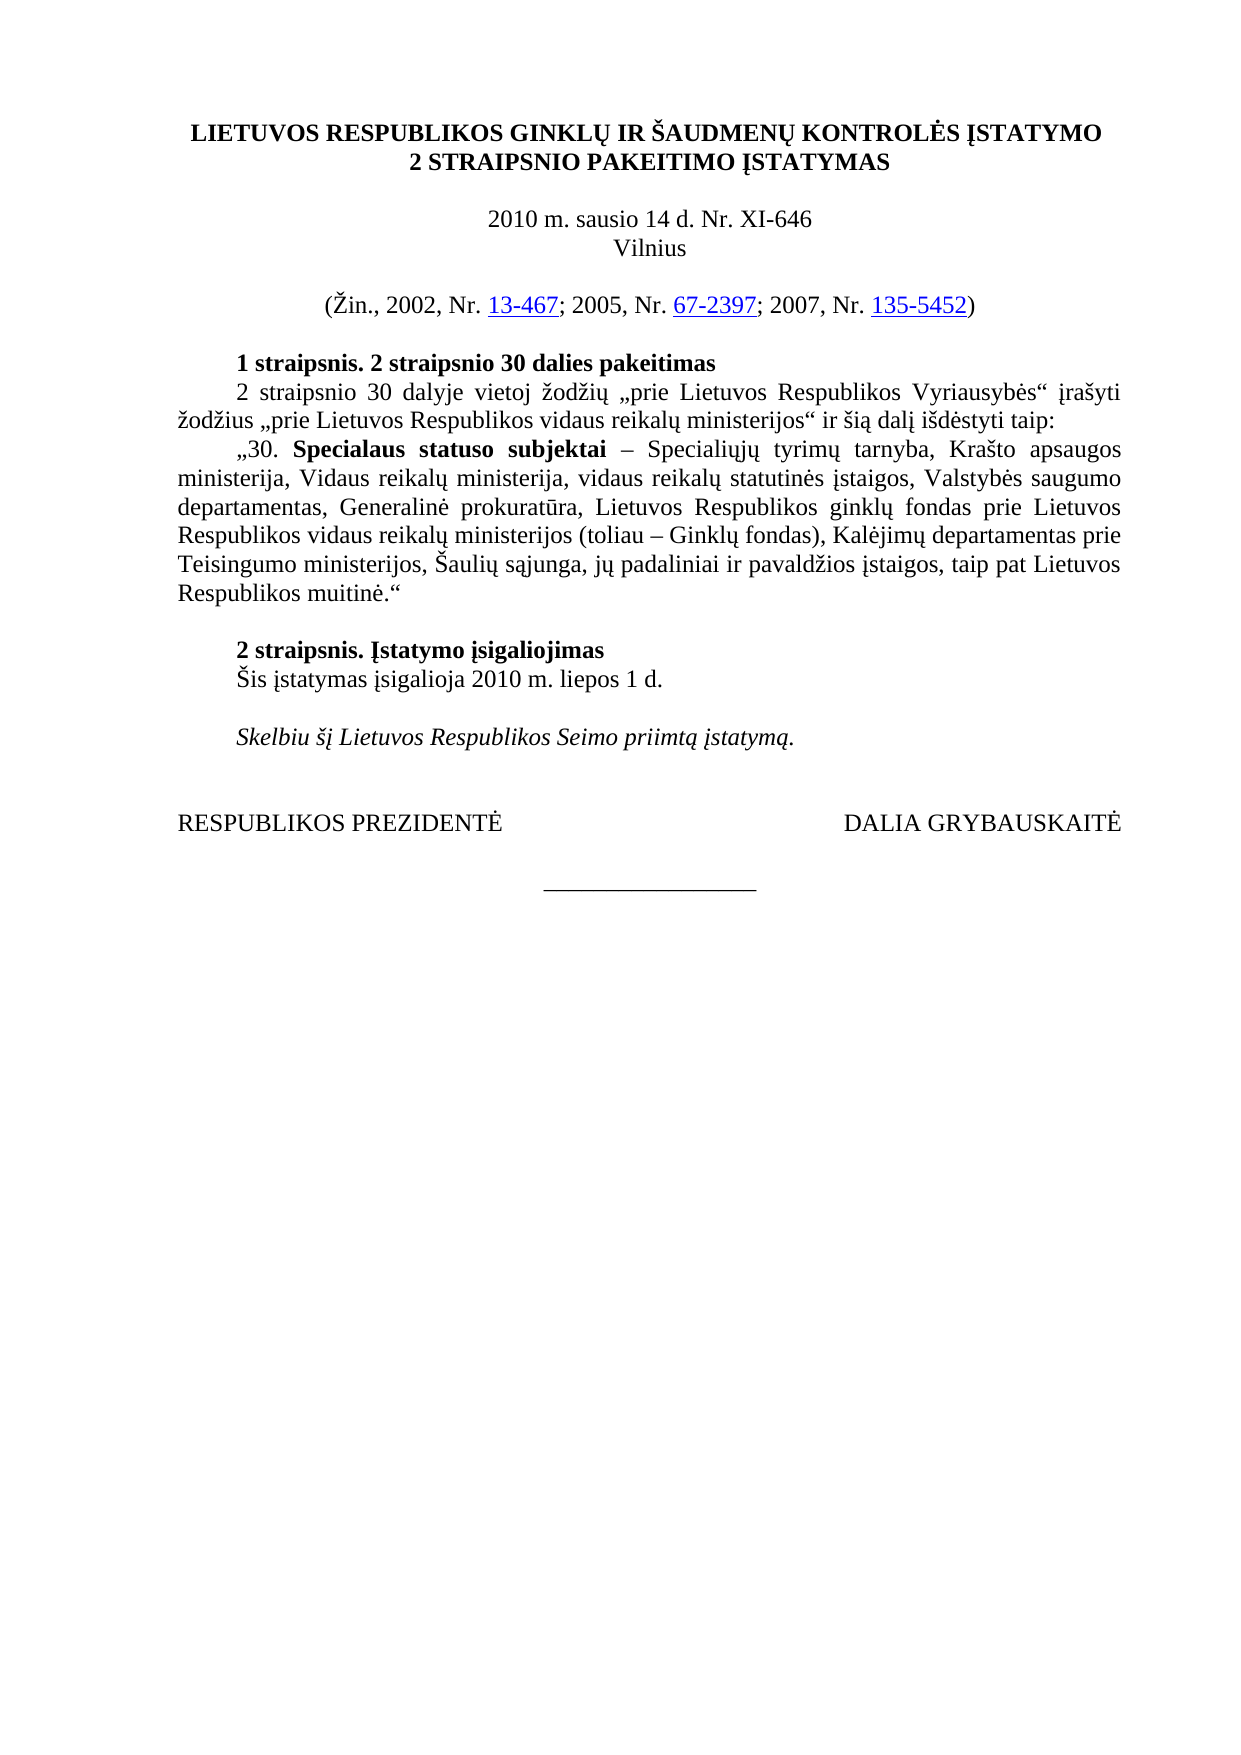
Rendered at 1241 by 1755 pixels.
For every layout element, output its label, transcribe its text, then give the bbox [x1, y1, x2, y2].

text _________________ [177, 866, 1122, 894]
text 2 straipsnis. Įstatymo įsigaliojimas [177, 636, 1122, 664]
text Šis įstatymas įsigalioja 2010 m. liepos 1 d. [177, 664, 1122, 693]
text „30. Specialaus statuso subjektai – Specialiųjų tyrimų tarnyba, Krašto apsaugos ministerija, Vidaus reikalų ministerija, vidaus reikalų statutinės įstaigos, Valstybės saugumo departamentas, Generalinė prokuratūra, Lietuvos Respublikos ginklų fondas prie Lietuvos Respublikos vidaus reikalų ministerijos (toliau – Ginklų fondas), Kalėjimų departamentas prie Teisingumo ministerijos, Šaulių sąjunga, jų padaliniai ir pavaldžios įstaigos, taip pat Lietuvos Respublikos muitinė.“ [177, 434, 1122, 607]
text 1 straipsnis. 2 straipsnio 30 dalies pakeitimas [177, 348, 1122, 377]
text LIETUVOS RESPUBLIKOS GINKLŲ IR ŠAUDMENŲ KONTROLĖS ĮSTATYMO 2 STRAIPSNIO PAKEITIMO ĮSTATYMAS [177, 118, 1122, 176]
text Skelbiu šį Lietuvos Respublikos Seimo priimtą įstatymą. [177, 722, 1122, 751]
text Vilnius [177, 233, 1122, 262]
text 2010 m. sausio 14 d. Nr. XI-646 [177, 204, 1122, 233]
text (Žin., 2002, Nr. 13-467; 2005, Nr. 67-2397; 2007, Nr. 135-5452) [177, 291, 1122, 319]
text RESPUBLIKOS PREZIDENTĖ DALIA GRYBAUSKAITĖ [177, 808, 1122, 837]
text 2 straipsnio 30 dalyje vietoj žodžių „prie Lietuvos Respublikos Vyriausybės“ įrašyti žodžius „prie Lietuvos Respublikos vidaus reikalų ministerijos“ ir šią dalį išdėstyti taip: [177, 377, 1122, 434]
